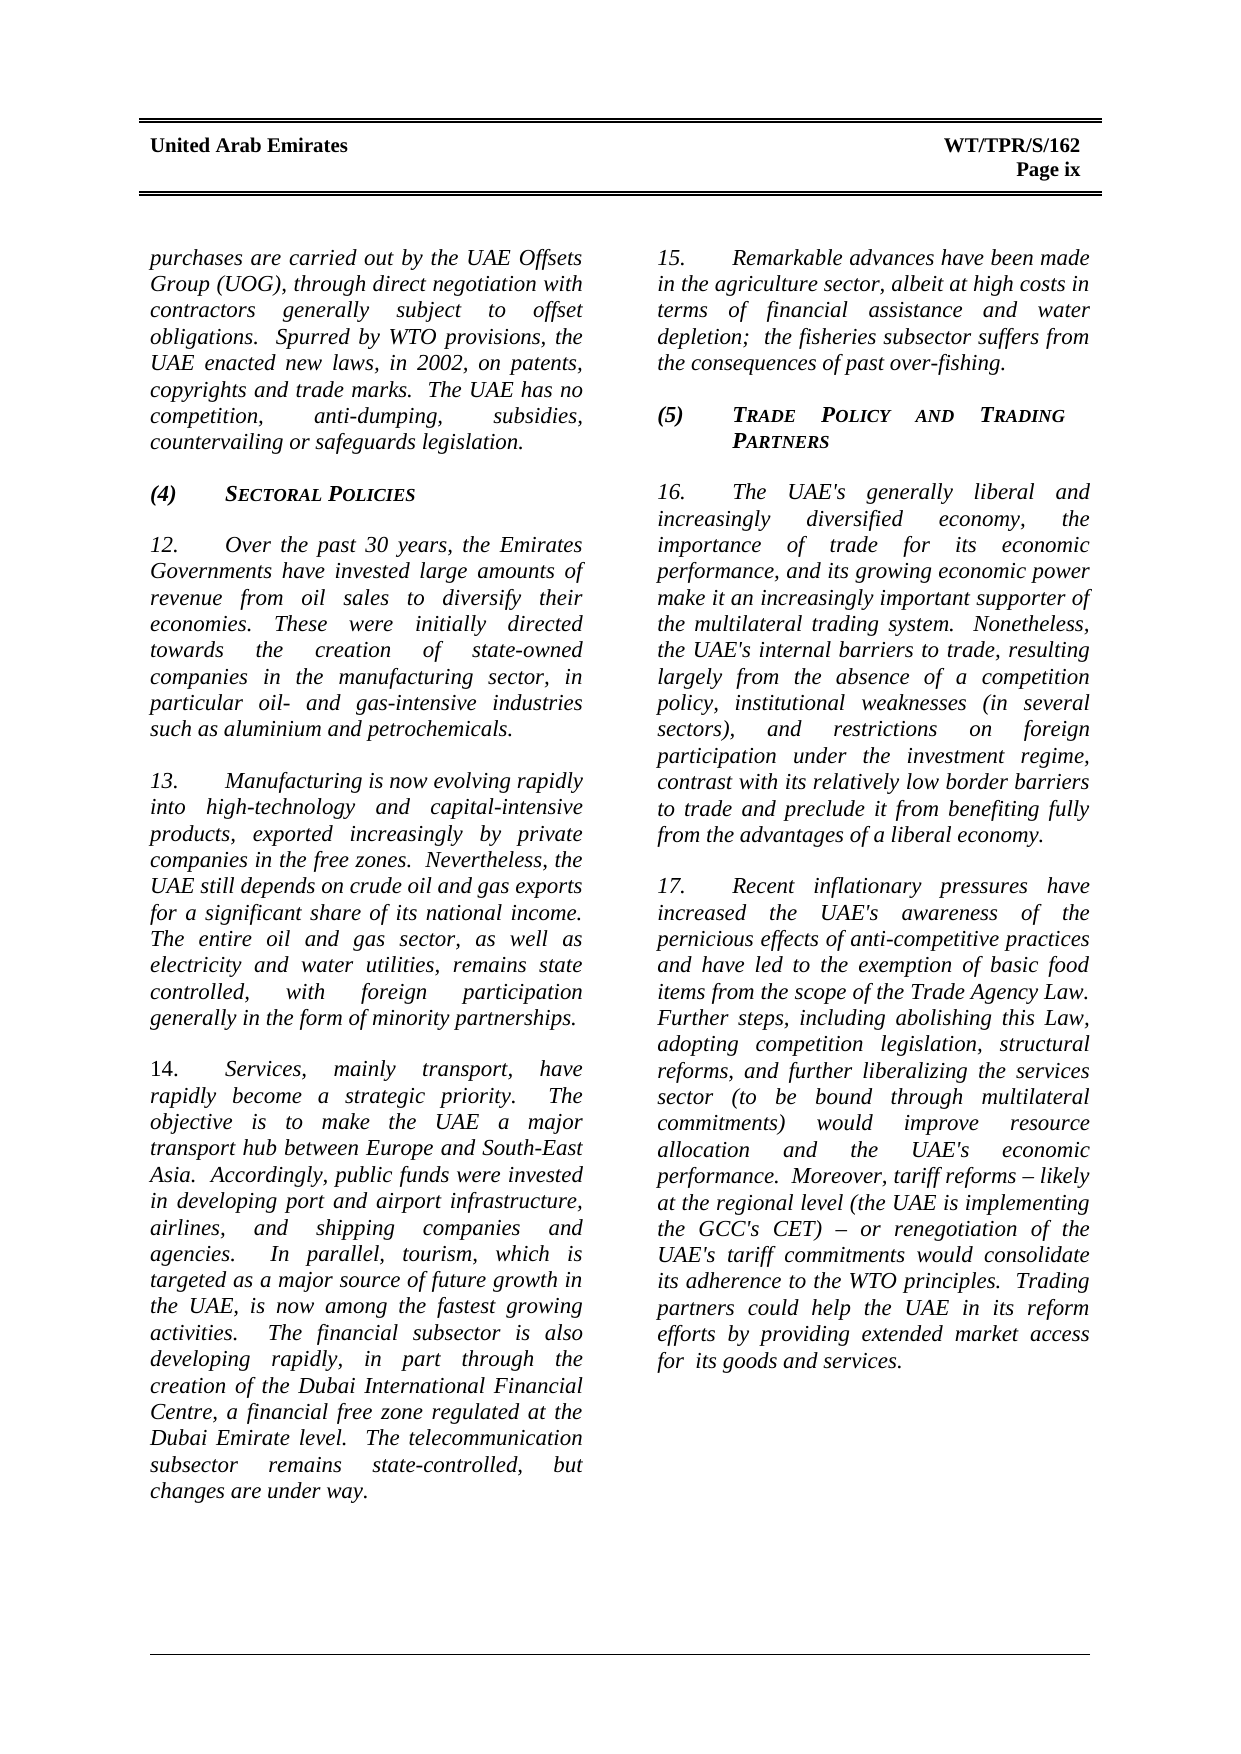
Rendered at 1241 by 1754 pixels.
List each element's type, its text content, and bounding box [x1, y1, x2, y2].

list purchases are carried out by the UAE Offsets Group (UOG), through direct negotiation with contractors generally subject to offset obligations. Spurred by WTO provisions, the UAE enacted new laws, in 2002, on patents, copyrights and trade marks. The UAE has no competition, anti-dumping, subsidies, countervailing or safeguards legislation. [150, 244, 583, 455]
subtitle (5) Trade Policy and Trading Partners [657, 401, 1090, 453]
list Remarkable advances have been made in the agriculture sector, albeit at high costs in terms of financial assistance and water depletion; the fisheries subsector suffers from the consequences of past over-fishing. [657, 244, 1090, 376]
list Services, mainly transport, have rapidly become a strategic priority. The objective is to make the UAE a major transport hub between Europe and South-East Asia. Accordingly, public funds were invested in developing port and airport infrastructure, airlines, and shipping companies and agencies. In parallel, tourism, which is targeted as a major source of future growth in the UAE, is now among the fastest growing activities. The financial subsector is also developing rapidly, in part through the creation of the Dubai International Financial Centre, a financial free zone regulated at the Dubai Emirate level. The telecommunication subsector remains state-controlled, but changes are under way. [150, 1055, 583, 1503]
list Manufacturing is now evolving rapidly into high-technology and capital-intensive products, exported increasingly by private companies in the free zones. Nevertheless, the UAE still depends on crude oil and gas exports for a significant share of its national income. The entire oil and gas sector, as well as electricity and water utilities, remains state controlled, with foreign participation generally in the form of minority partnerships. [150, 767, 583, 1030]
text 17. Recent inflationary pressures have increased the UAE's awareness of the pernicious effects of anti-competitive practices and have led to the exemption of basic food items from the scope of the Trade Agency Law. Further steps, including abolishing this Law, adopting competition legislation, structural reforms, and further liberalizing the services sector (to be bound through multilateral commitments) would improve resource allocation and the UAE's economic performance. Moreover, tariff reforms – likely at the regional level (the UAE is implementing the GCC's CET) – or renegotiation of the UAE's tariff commitments would consolidate its adherence to the WTO principles. Trading partners could help the UAE in its reform efforts by providing extended market access for its goods and services. [657, 872, 1090, 1373]
list Over the past 30 years, the Emirates Governments have invested large amounts of revenue from oil sales to diversify their economies. These were initially directed towards the creation of state-owned companies in the manufacturing sector, in particular oil- and gas-intensive industries such as aluminium and petrochemicals. [150, 531, 583, 742]
text 16. The UAE's generally liberal and increasingly diversified economy, the importance of trade for its economic performance, and its growing economic power make it an increasingly important supporter of the multilateral trading system. Nonetheless, the UAE's internal barriers to trade, resulting largely from the absence of a competition policy, institutional weaknesses (in several sectors), and restrictions on foreign participation under the investment regime, contrast with its relatively low border barriers to trade and preclude it from benefiting fully from the advantages of a liberal economy. [657, 478, 1090, 847]
subtitle (4) Sectoral Policies [150, 480, 583, 506]
